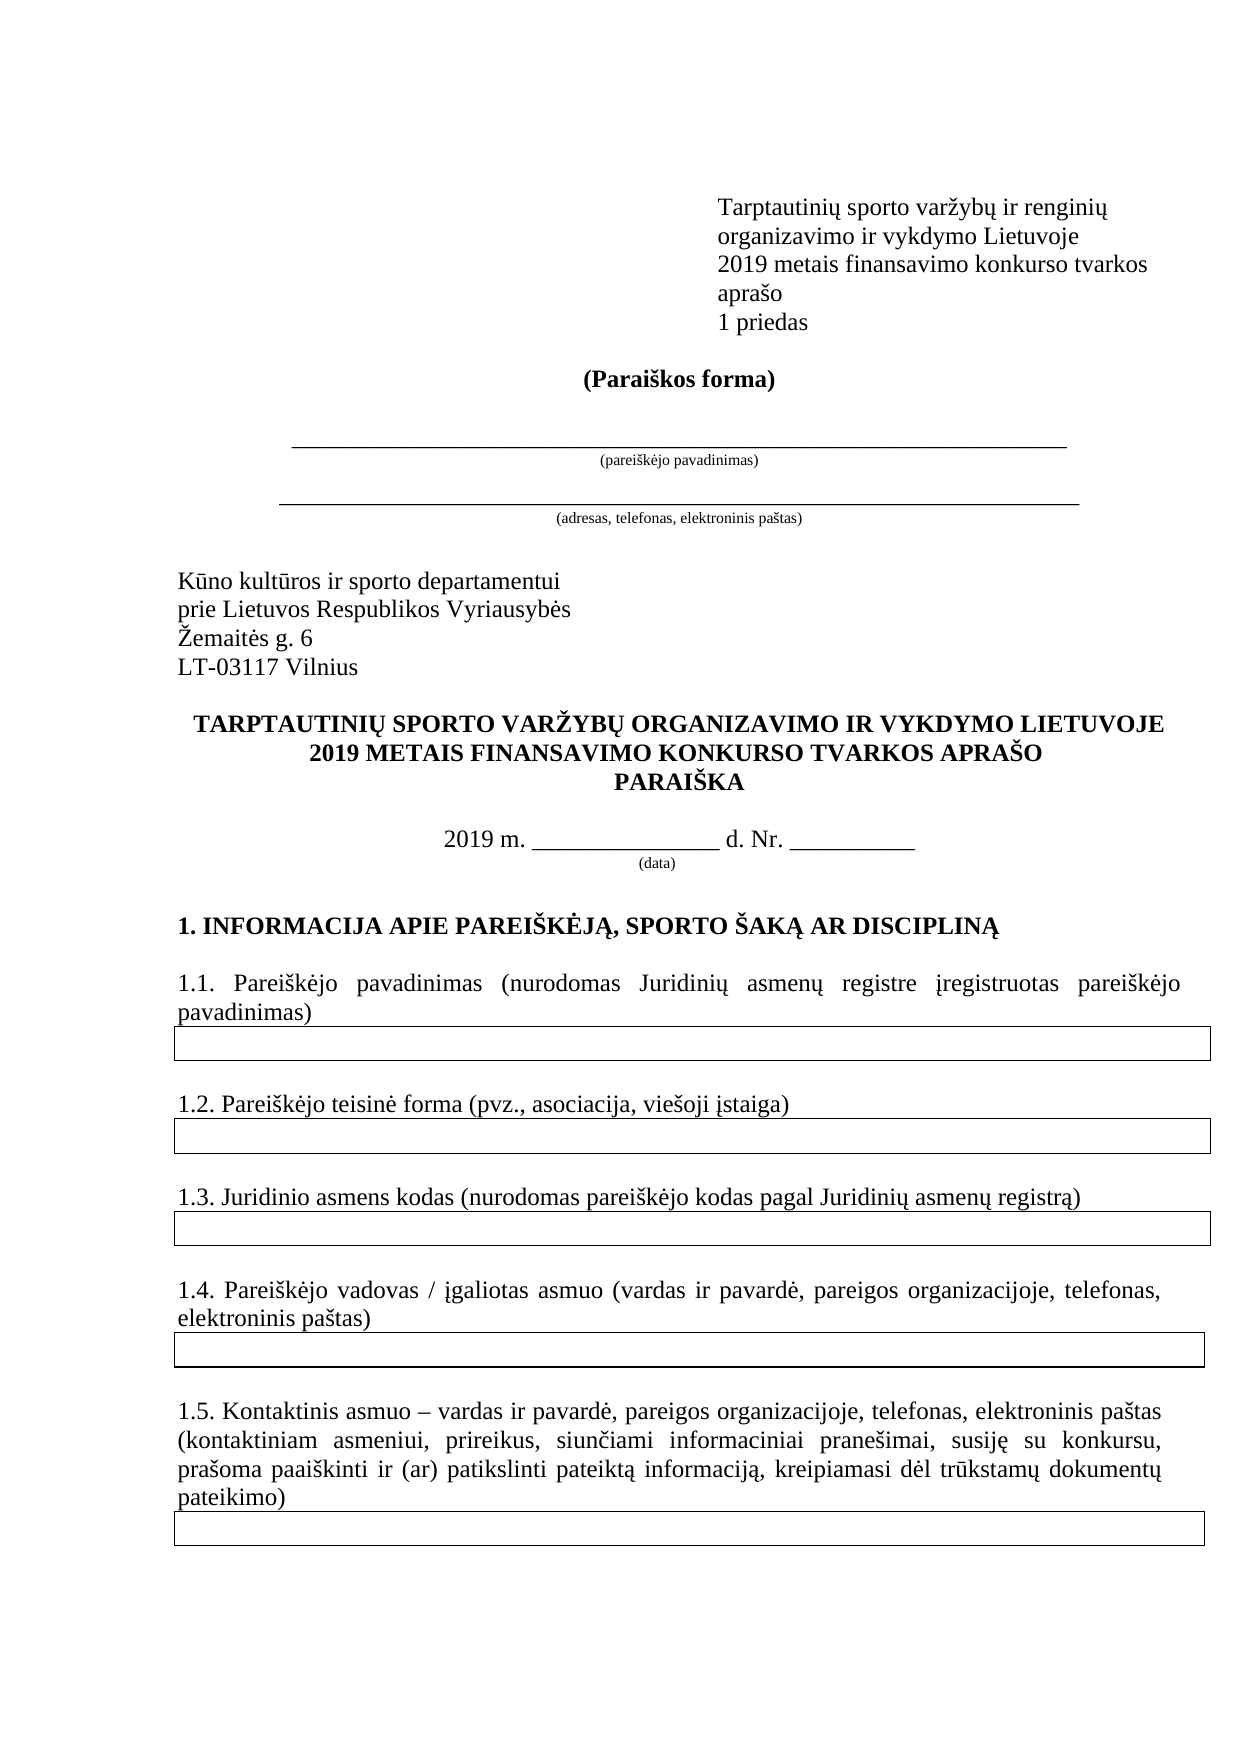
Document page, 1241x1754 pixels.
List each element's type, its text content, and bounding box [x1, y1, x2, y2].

text 1.1. Pareiškėjo pavadinimas (nurodomas Juridinių asmenų registre įregistruotas pareiškėjo pavadinimas) [177, 968, 1181, 1026]
text 1.5. Kontaktinis asmuo – vardas ir pavardė, pareigos organizacijoje, telefonas, elektroninis paštas (kontaktiniam asmeniui, prireikus, siunčiami informaciniai pranešimai, susiję su konkursu, prašoma paaiškinti ir (ar) patikslinti pateiktą informaciją, kreipiamasi dėl trūkstamų dokumentų pateikimo) [177, 1396, 1162, 1511]
text 2019 m. _______________ d. Nr. __________ [177, 824, 1181, 853]
text PARAIŠKA [177, 767, 1181, 796]
table_header [175, 1333, 1204, 1366]
text LT-03117 Vilnius [177, 652, 1181, 681]
text ________________________________________________________________ [177, 479, 1181, 508]
text Tarptautinių sporto varžybų ir renginių organizavimo ir vykdymo Lietuvoje 2019 metais finansavimo konkurso tvarkos aprašo [717, 192, 1181, 307]
table_header [175, 1212, 1210, 1245]
text Kūno kultūros ir sporto departamentui [177, 566, 1181, 594]
text (adresas, telefonas, elektroninis paštas) [177, 508, 1181, 537]
text 1. INFORMACIJA APIE PAREIŠKĖJĄ, SPORTO ŠAKĄ AR DISCIPLINĄ [177, 911, 1181, 939]
text Tarptautinių sporto varžybų ORGANIZAVIMO IR VYKDYMO LIETUVOJE 2019 metais finansavimo konkurso tvarkos aprašo [177, 709, 1181, 767]
text Žemaitės g. 6 [177, 623, 1181, 652]
text 1.2. Pareiškėjo teisinė forma (pvz., asociacija, viešoji įstaiga) [177, 1089, 1181, 1118]
text 1 priedas [717, 307, 1181, 336]
table_header [175, 1119, 1210, 1152]
text (pareiškėjo pavadinimas) [177, 451, 1181, 479]
text 1.4. Pareiškėjo vadovas / įgaliotas asmuo (vardas ir pavardė, pareigos organizacijoje, telefonas, elektroninis paštas) [177, 1275, 1162, 1332]
text prie Lietuvos Respublikos Vyriausybės [177, 594, 1181, 623]
text (data) [402, 853, 1181, 882]
table_header [175, 1027, 1210, 1060]
text ______________________________________________________________ [177, 422, 1181, 451]
text 1.3. Juridinio asmens kodas (nurodomas pareiškėjo kodas pagal Juridinių asmenų registrą) [177, 1182, 1162, 1211]
table_header [175, 1512, 1204, 1545]
text (Paraiškos forma) [177, 364, 1181, 393]
